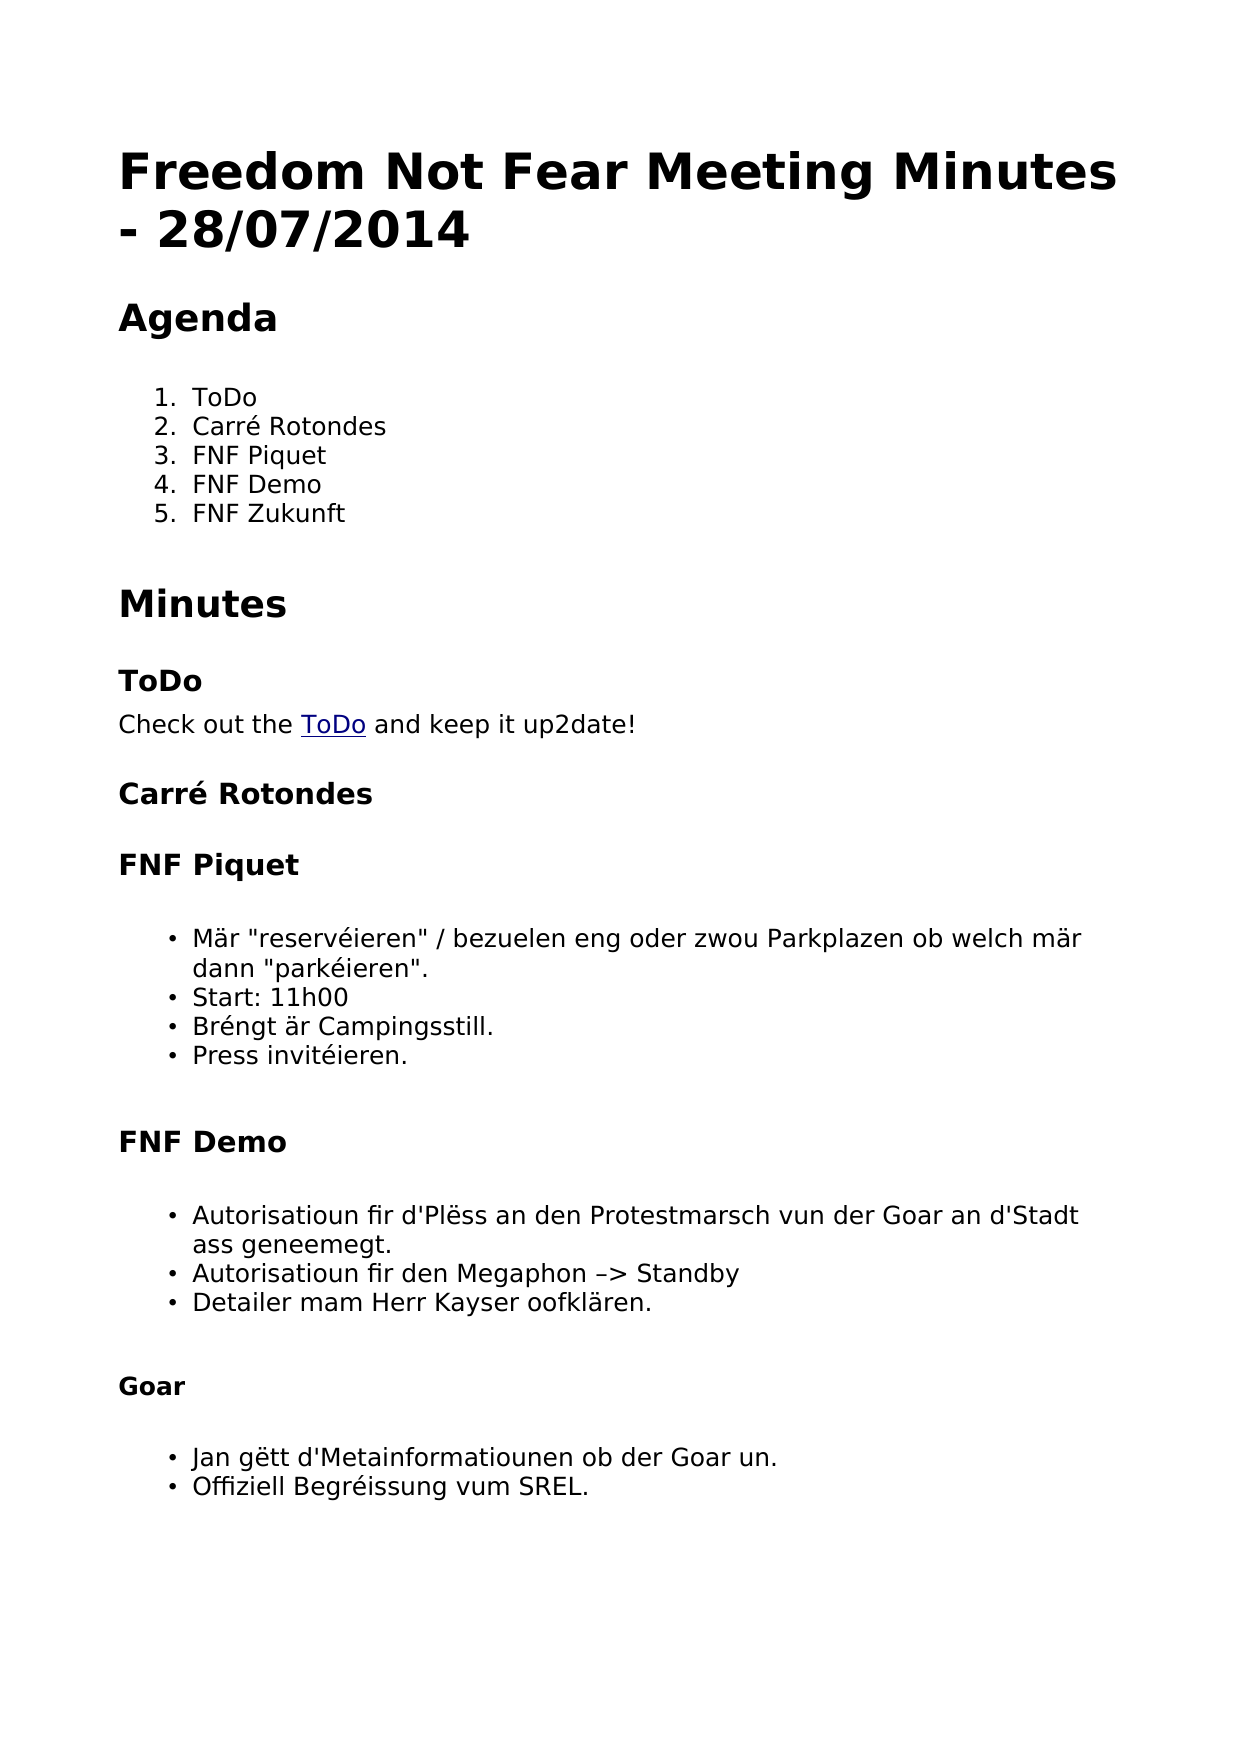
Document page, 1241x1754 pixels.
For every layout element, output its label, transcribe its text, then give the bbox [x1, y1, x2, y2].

list FNF Demo [177, 470, 1122, 499]
subtitle Carré Rotondes [118, 777, 1122, 811]
subtitle Freedom Not Fear Meeting Minutes - 28/07/2014 [118, 143, 1122, 259]
list Carré Rotondes [177, 412, 1122, 441]
list Press invitéieren. [177, 1041, 1122, 1071]
list Detailer mam Herr Kayser oofklären. [177, 1288, 1122, 1318]
subtitle Minutes [118, 583, 1122, 627]
list Autorisatioun fir den Megaphon –> Standby [177, 1259, 1122, 1288]
list FNF Zukunft [177, 499, 1122, 528]
list FNF Piquet [177, 441, 1122, 470]
list ToDo [177, 383, 1122, 412]
list Bréngt är Campingsstill. [177, 1012, 1122, 1041]
list Offiziell Begréissung vum SREL. [177, 1472, 1122, 1502]
subtitle FNF Piquet [118, 849, 1122, 883]
list Start: 11h00 [177, 983, 1122, 1012]
list Mär "reservéieren" / bezuelen eng oder zwou Parkplazen ob welch mär dann "parkéieren". [177, 925, 1122, 983]
text Check out the ToDo and keep it up2date! [118, 711, 1122, 740]
subtitle ToDo [118, 664, 1122, 698]
subtitle FNF Demo [118, 1125, 1122, 1159]
list Jan gëtt d'Metainformatiounen ob der Goar un. [177, 1443, 1122, 1472]
subtitle Agenda [118, 297, 1122, 341]
subtitle Goar [118, 1372, 1122, 1401]
list Autorisatioun fir d'Plëss an den Protestmarsch vun der Goar an d'Stadt ass geneemegt. [177, 1201, 1122, 1259]
